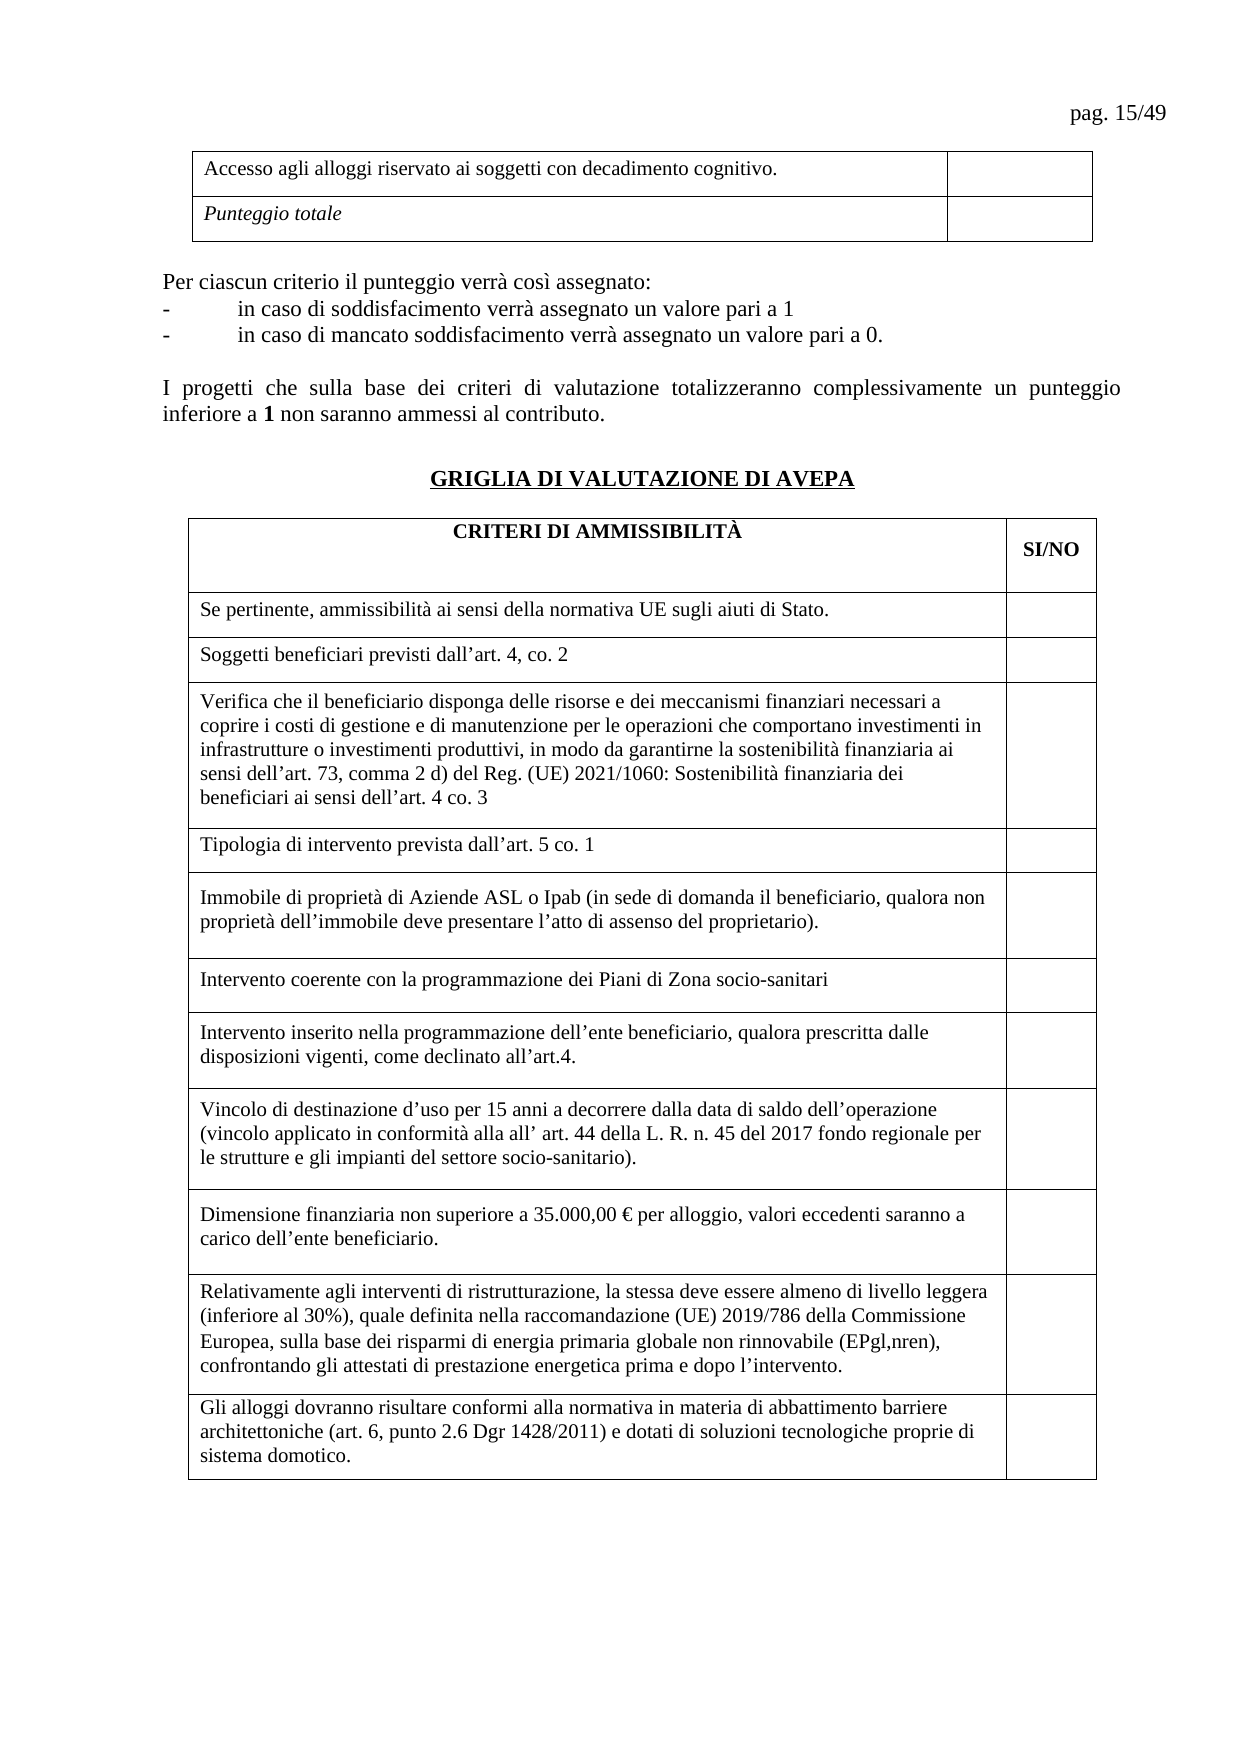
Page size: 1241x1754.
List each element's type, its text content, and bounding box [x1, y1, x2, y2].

table_cell [1007, 1089, 1096, 1189]
table_cell [948, 197, 1092, 241]
table_cell [948, 152, 1092, 196]
text Per ciascun criterio il punteggio verrà così assegnato: [162, 268, 1122, 294]
table_cell Se pertinente, ammissibilità ai sensi della normativa UE sugli aiuti di Stato. [189, 593, 1006, 637]
table_cell Tipologia di intervento prevista dall’art. 5 co. 1 [189, 829, 1006, 872]
table_cell Verifica che il beneficiario disponga delle risorse e dei meccanismi finanziari necessari a coprire i costi di gestione e di manutenzione per le operazioni che comportano investimenti in infrastrutture o investimenti produttivi, in modo da garantirne la sostenibilità finanziaria ai sensi dell’art. 73, comma 2 d) del Reg. (UE) 2021/1060: Sostenibilità finanziaria dei beneficiari ai sensi dell’art. 4 co. 3 [189, 683, 1006, 828]
table_cell Soggetti beneficiari previsti dall’art. 4, co. 2 [189, 638, 1006, 682]
table_cell [1007, 959, 1096, 1012]
table_cell Gli alloggi dovranno risultare conformi alla normativa in materia di abbattimento barriere architettoniche (art. 6, punto 2.6 Dgr 1428/2011) e dotati di soluzioni tecnologiche proprie di sistema domotico. [189, 1395, 1006, 1479]
table_cell [1007, 1190, 1096, 1273]
table_cell Intervento coerente con la programmazione dei Piani di Zona socio-sanitari [189, 959, 1006, 1012]
table_cell Punteggio totale [193, 197, 947, 241]
table_cell Relativamente agli interventi di ristrutturazione, la stessa deve essere almeno di livello leggera (inferiore al 30%), quale definita nella raccomandazione (UE) 2019/786 della Commissione Europea, sulla base dei risparmi di energia primaria globale non rinnovabile (EPgl,nren), confrontando gli attestati di prestazione energetica prima e dopo l’intervento. [189, 1275, 1006, 1394]
table_cell [1007, 1275, 1096, 1394]
table_cell [1007, 638, 1096, 682]
text I progetti che sulla base dei criteri di valutazione totalizzeranno complessivamente un punteggio inferiore a 1 non saranno ammessi al contributo. [162, 374, 1122, 426]
table_cell Dimensione finanziaria non superiore a 35.000,00 € per alloggio, valori eccedenti saranno a carico dell’ente beneficiario. [189, 1190, 1006, 1273]
table_cell [1007, 873, 1096, 958]
table_cell [1007, 1395, 1096, 1479]
table_cell [1007, 593, 1096, 637]
table_cell [1007, 829, 1096, 872]
table_cell [1007, 683, 1096, 828]
table_header SI/NO [1007, 519, 1096, 592]
table_cell [1007, 1013, 1096, 1088]
table_cell Immobile di proprietà di Aziende ASL o Ipab (in sede di domanda il beneficiario, qualora non proprietà dell’immobile deve presentare l’atto di assenso del proprietario). [189, 873, 1006, 958]
subtitle GRIGLIA DI VALUTAZIONE DI AVEPA [162, 465, 1122, 492]
table_cell Intervento inserito nella programmazione dell’ente beneficiario, qualora prescritta dalle disposizioni vigenti, come declinato all’art.4. [189, 1013, 1006, 1088]
table_cell Vincolo di destinazione d’uso per 15 anni a decorrere dalla data di saldo dell’operazione (vincolo applicato in conformità alla all’ art. 44 della L. R. n. 45 del 2017 fondo regionale per le strutture e gli impianti del settore socio-sanitario). [189, 1089, 1006, 1189]
text - in caso di soddisfacimento verrà assegnato un valore pari a 1 [162, 294, 1122, 321]
table_cell Accesso agli alloggi riservato ai soggetti con decadimento cognitivo. [193, 152, 947, 196]
table_header CRITERI DI AMMISSIBILITÀ [189, 519, 1006, 592]
text - in caso di mancato soddisfacimento verrà assegnato un valore pari a 0. [162, 321, 1122, 347]
